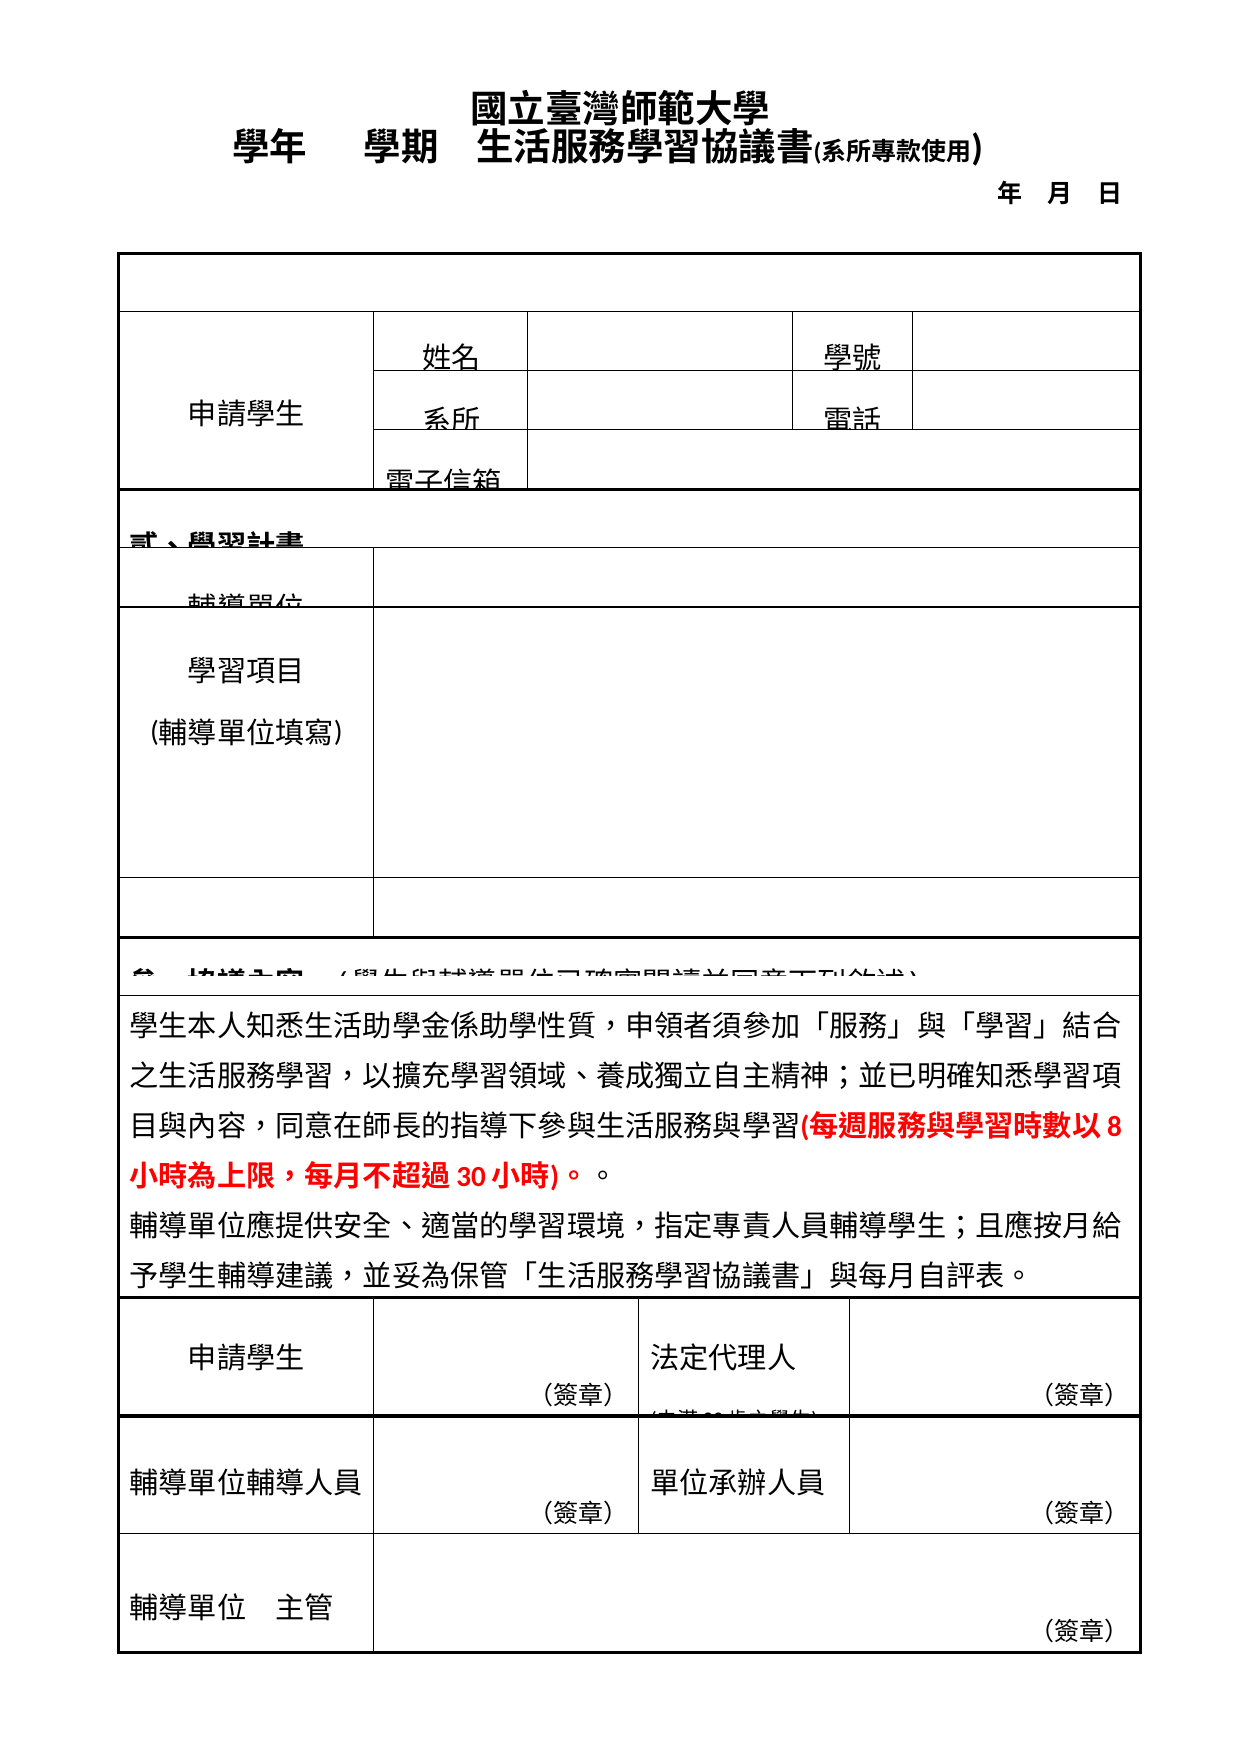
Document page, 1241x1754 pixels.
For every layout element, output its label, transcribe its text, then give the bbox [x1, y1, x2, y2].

table_cell 參、協議內容 (學生與輔導單位已確實閱讀並同意下列敘述) [120, 939, 1139, 995]
table_cell 學年第 學期 ( 年 月- 年 月) [374, 878, 1139, 936]
table_cell （簽章） [374, 1299, 638, 1414]
table_cell [913, 371, 1139, 429]
table_cell [913, 312, 1139, 370]
table_cell 貳、學習計畫 [120, 491, 1139, 547]
table_cell 學號 [793, 312, 912, 370]
table_header 壹、基本資料 [120, 255, 1139, 311]
table_cell 電子信箱 [374, 430, 527, 488]
table_cell 系所 [374, 371, 527, 429]
table_cell 學生本人知悉生活助學金係助學性質，申領者須參加「服務」與「學習」結合之生活服務學習，以擴充學習領域、養成獨立自主精神；並已明確知悉學習項目與內容，同意在師長的指導下參與生活服務與學習(每週服務與學習時數以8小時為上限，每月不超過30小時)。。 輔導單位應提供安全、適當的學習環境，指定專責人員輔導學生；且應按月給予學生輔導建議，並妥為保管「生活服務學習協議書」與每月自評表。 [120, 996, 1139, 1296]
table_cell [374, 548, 1139, 606]
table_cell 法定代理人 (未滿20歲之學生) VM,6G/ ) [639, 1299, 849, 1414]
table_cell 申請學生 [120, 1299, 373, 1414]
table_cell （簽章） [374, 1534, 1139, 1651]
table_cell 申請學生 [120, 312, 373, 488]
table_cell 輔導單位 [120, 548, 373, 606]
table_cell [528, 430, 1139, 488]
table_cell （簽章） [850, 1418, 1139, 1532]
table_cell 學習時間(期程) [120, 878, 373, 936]
table_cell 輔導單位 主管 [120, 1534, 373, 1651]
table_cell 輔導單位輔導人員 [120, 1418, 373, 1532]
table_cell 姓名 [374, 312, 527, 370]
text 國立臺灣師範大學 [118, 64, 1122, 127]
table_cell [528, 371, 792, 429]
table_cell 學習項目 (輔導單位填寫) [120, 608, 373, 877]
table_cell （簽章） [850, 1299, 1139, 1414]
text 年 月 日 [118, 169, 1122, 210]
table_cell 電話 [793, 371, 912, 429]
table_cell 單位承辦人員 [639, 1418, 849, 1532]
table_cell [528, 312, 792, 370]
table_cell （簽章） [374, 1418, 638, 1532]
table_cell [374, 608, 1139, 877]
table_cell 輔導單位 [195, 599, 207, 606]
text 學年 學期 生活服務學習協議書(系所專款使用) [118, 127, 1122, 169]
